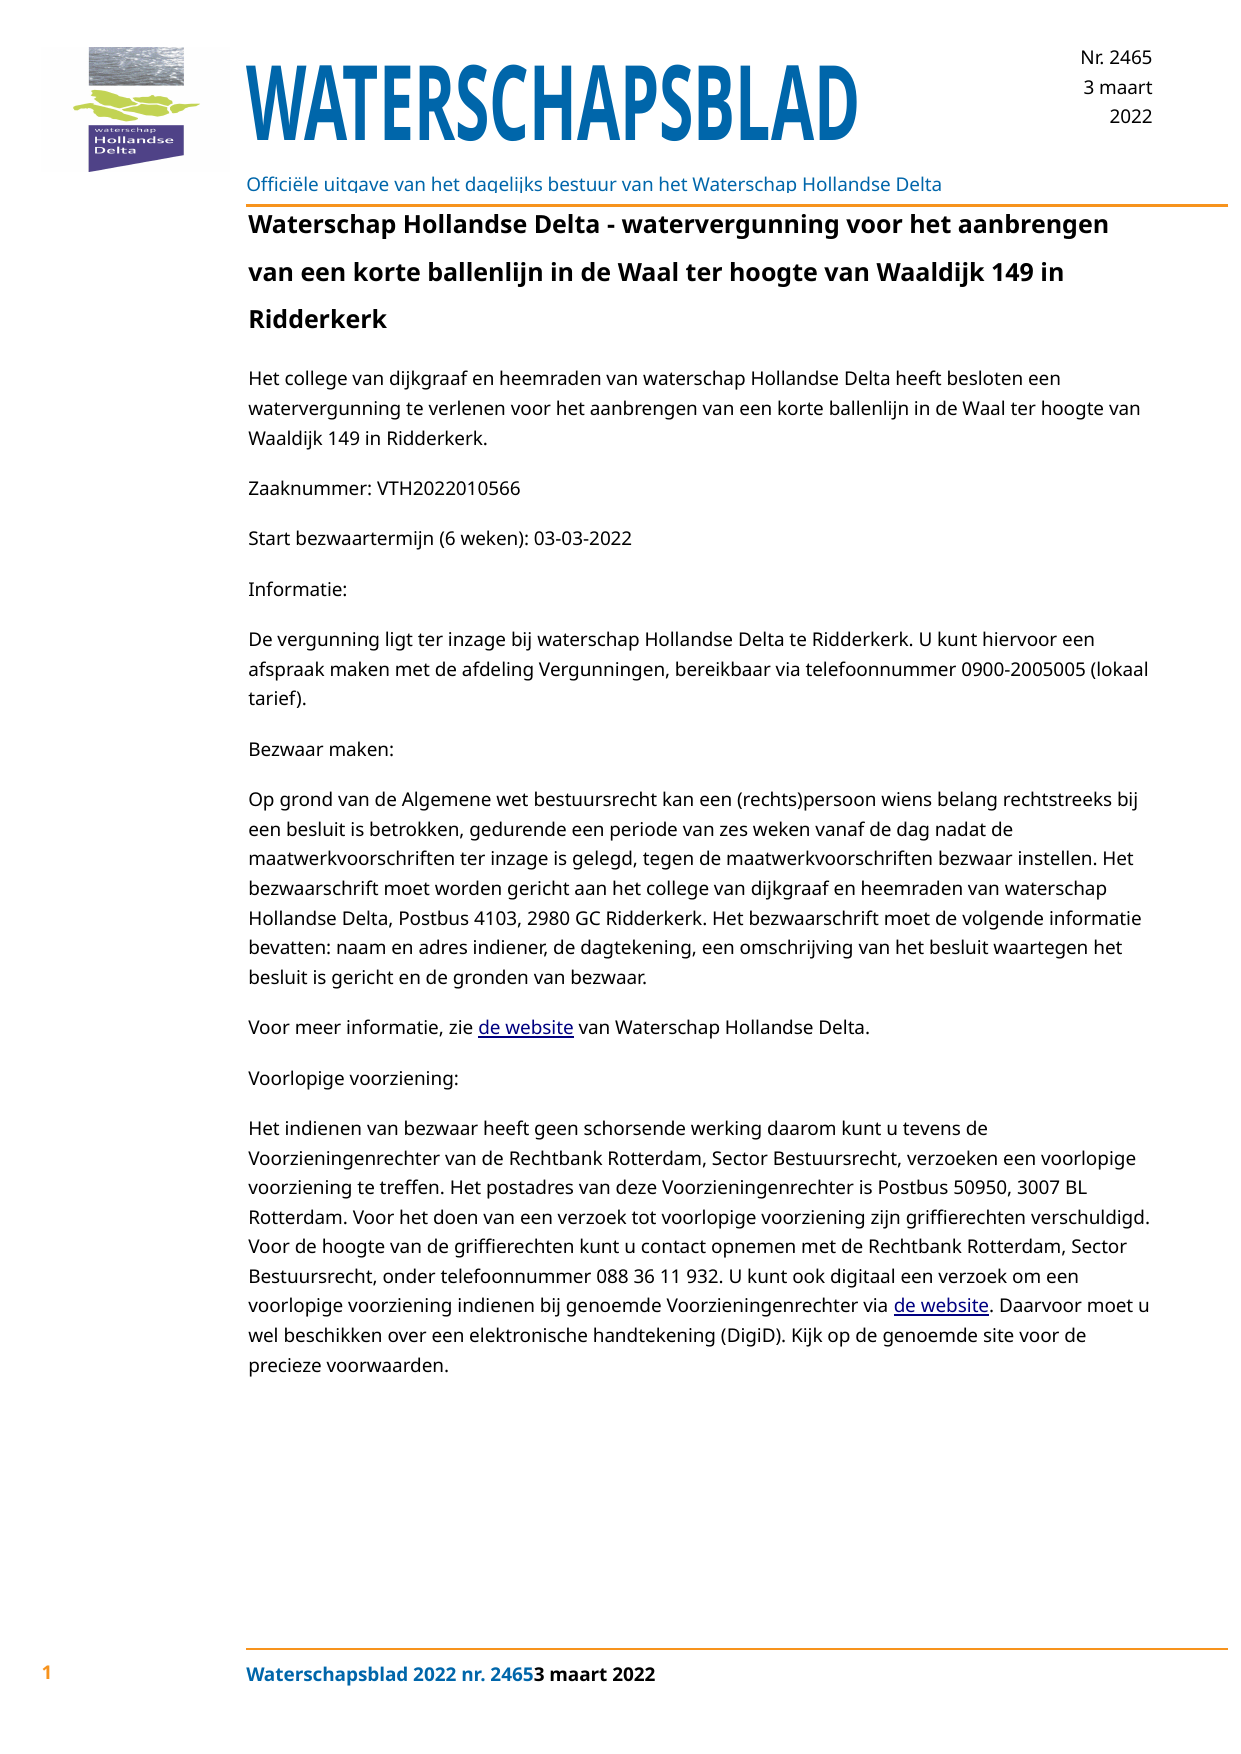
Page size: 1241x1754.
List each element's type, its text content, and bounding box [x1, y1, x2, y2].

text Bezwaar maken: [248, 736, 1152, 762]
text Start bezwaartermijn (6 weken): 03-03-2022 [248, 526, 1152, 551]
text Voor meer informatie, zie de website van Waterschap Hollandse Delta. [248, 1014, 1152, 1040]
text De vergunning ligt ter inzage bij waterschap Hollandse Delta te Ridderkerk. U kunt hiervoor een afspraak maken met de afdeling Vergunningen, bereikbaar via telefoonnummer 0900-2005005 (lokaal tarief). [248, 626, 1152, 711]
text Zaaknummer: VTH2022010566 [248, 475, 1152, 501]
text Het indienen van bezwaar heeft geen schorsende werking daarom kunt u tevens de Voorzieningenrechter van de Rechtbank Rotterdam, Sector Bestuursrecht, verzoeken een voorlopige voorziening te treffen. Het postadres van deze Voorzieningenrechter is Postbus 50950, 3007 BL Rotterdam. Voor het doen van een verzoek tot voorlopige voorziening zijn griffierechten verschuldigd. Voor de hoogte van de griffierechten kunt u contact opnemen met de Rechtbank Rotterdam, Sector Bestuursrecht, onder telefoonnummer 088 36 11 932. U kunt ook digitaal een verzoek om een voorlopige voorziening indienen bij genoemde Voorzieningenrechter via de website. Daarvoor moet u wel beschikken over een elektronische handtekening (DigiD). Kijk op de genoemde site voor de precieze voorwaarden. [248, 1115, 1152, 1377]
text Op grond van de Algemene wet bestuursrecht kan een (rechts)persoon wiens belang rechtstreeks bij een besluit is betrokken, gedurende een periode van zes weken vanaf de dag nadat de maatwerkvoorschriften ter inzage is gelegd, tegen de maatwerkvoorschriften bezwaar instellen. Het bezwaarschrift moet worden gericht aan het college van dijkgraaf en heemraden van waterschap Hollandse Delta, Postbus 4103, 2980 GC Ridderkerk. Het bezwaarschrift moet de volgende informatie bevatten: naam en adres indiener, de dagtekening, een omschrijving van het besluit waartegen het besluit is gericht en de gronden van bezwaar. [248, 786, 1152, 989]
picture [41, 47, 231, 172]
text Informatie: [248, 576, 1152, 602]
text Waterschap Hollandse Delta - watervergunning voor het aanbrengen van een korte ballenlijn in de Waal ter hoogte van Waaldijk 149 in Ridderkerk [248, 207, 1152, 336]
text Voorlopige voorziening: [248, 1065, 1152, 1090]
text Het college van dijkgraaf en heemraden van waterschap Hollandse Delta heeft besloten een watervergunning te verlenen voor het aanbrengen van een korte ballenlijn in de Waal ter hoogte van Waaldijk 149 in Ridderkerk. [248, 366, 1152, 450]
